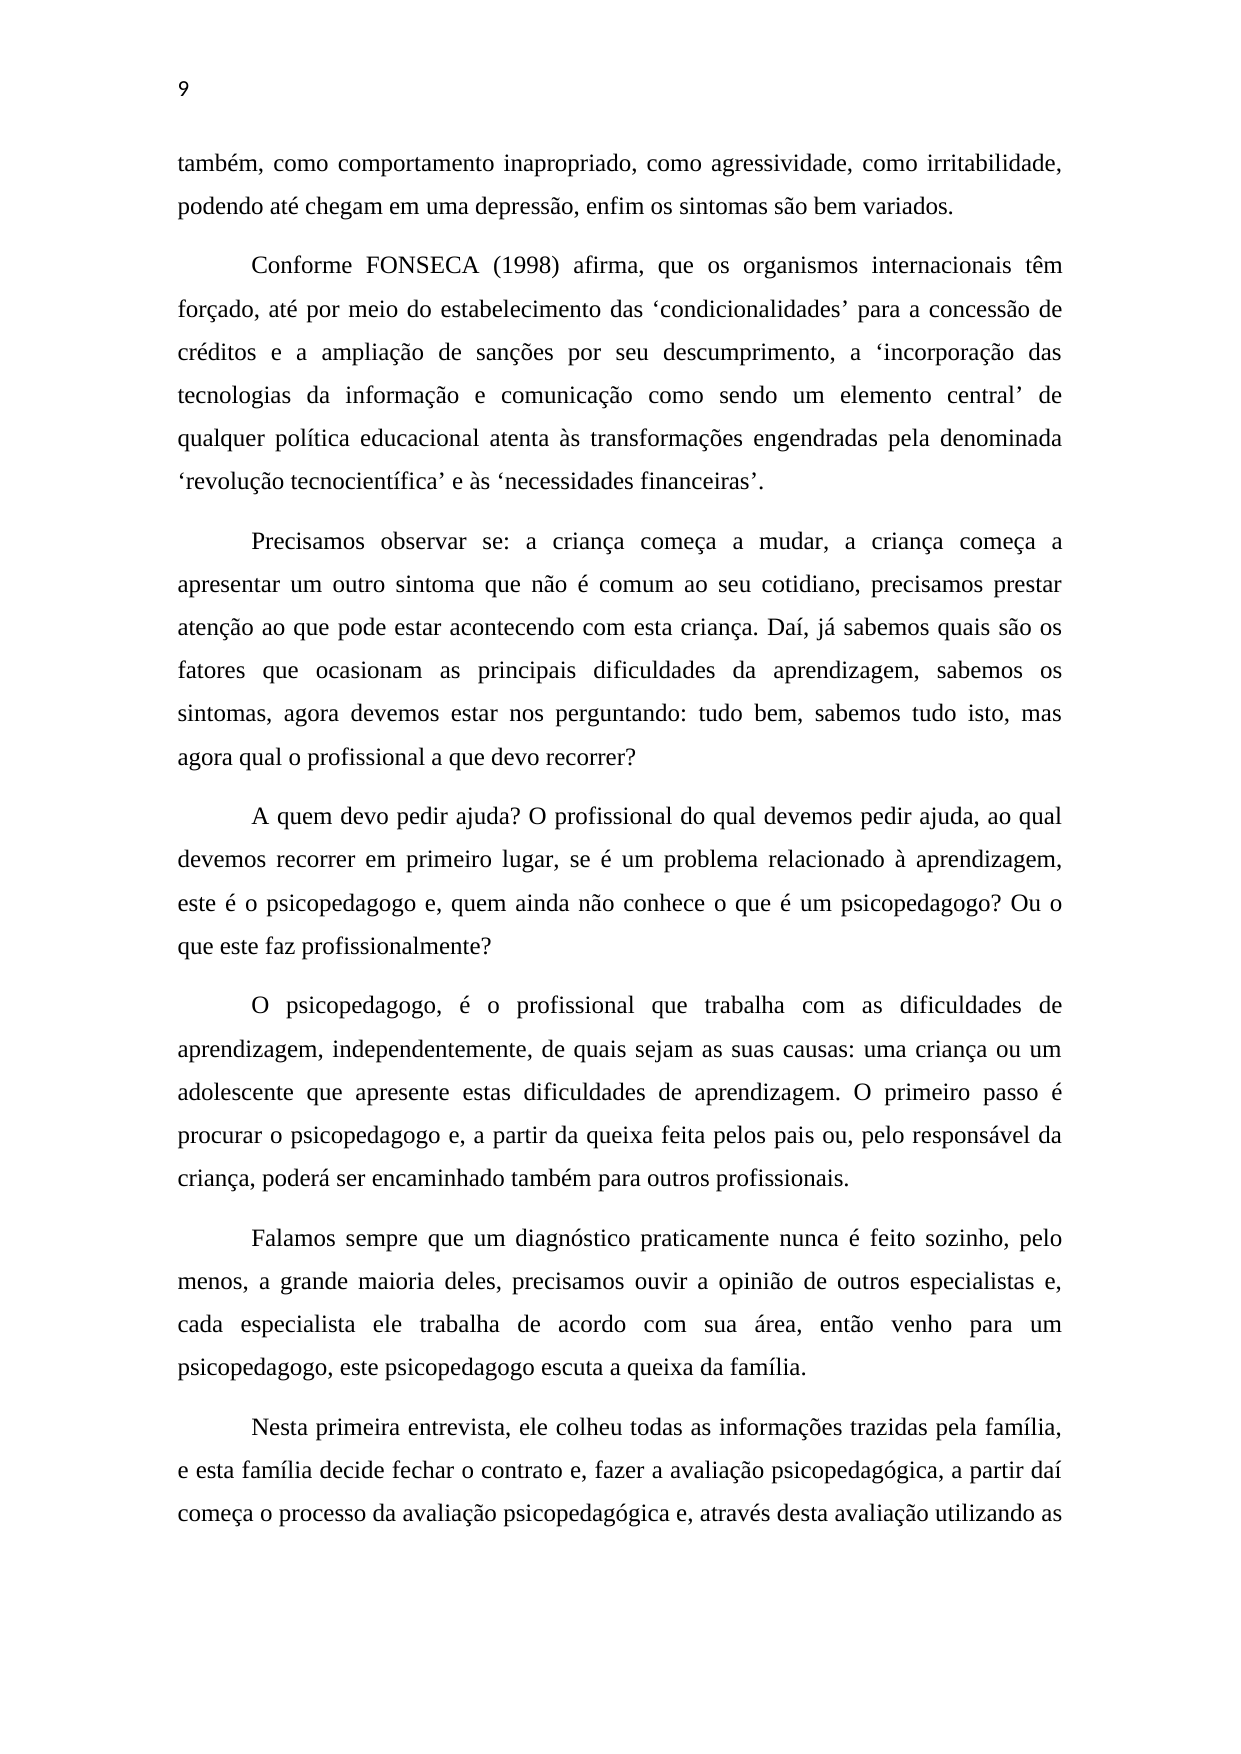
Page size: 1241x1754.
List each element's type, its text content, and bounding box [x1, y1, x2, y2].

text Precisamos observar se: a criança começa a mudar, a criança começa a apresentar um outro sintoma que não é comum ao seu cotidiano, precisamos prestar atenção ao que pode estar acontecendo com esta criança. Daí, já sabemos quais são os fatores que ocasionam as principais dificuldades da aprendizagem, sabemos os sintomas, agora devemos estar nos perguntando: tudo bem, sabemos tudo isto, mas agora qual o profissional a que devo recorrer? [177, 526, 1063, 770]
text Conforme FONSECA (1998) afirma, que os organismos internacionais têm forçado, até por meio do estabelecimento das ‘condicionalidades’ para a concessão de créditos e a ampliação de sanções por seu descumprimento, a ‘incorporação das tecnologias da informação e comunicação como sendo um elemento central’ de qualquer política educacional atenta às transformações engendradas pela denominada ‘revolução tecnocientífica’ e às ‘necessidades financeiras’. [177, 251, 1063, 495]
text A quem devo pedir ajuda? O profissional do qual devemos pedir ajuda, ao qual devemos recorrer em primeiro lugar, se é um problema relacionado à aprendizagem, este é o psicopedagogo e, quem ainda não conhece o que é um psicopedagogo? Ou o que este faz profissionalmente? [177, 801, 1063, 959]
text também, como comportamento inapropriado, como agressividade, como irritabilidade, podendo até chegam em uma depressão, enfim os sintomas são bem variados. [177, 148, 1063, 219]
text O psicopedagogo, é o profissional que trabalha com as dificuldades de aprendizagem, independentemente, de quais sejam as suas causas: uma criança ou um adolescente que apresente estas dificuldades de aprendizagem. O primeiro passo é procurar o psicopedagogo e, a partir da queixa feita pelos pais ou, pelo responsável da criança, poderá ser encaminhado também para outros profissionais. [177, 991, 1063, 1192]
text Falamos sempre que um diagnóstico praticamente nunca é feito sozinho, pelo menos, a grande maioria deles, precisamos ouvir a opinião de outros especialistas e, cada especialista ele trabalha de acordo com sua área, então venho para um psicopedagogo, este psicopedagogo escuta a queixa da família. [177, 1223, 1063, 1381]
text Nesta primeira entrevista, ele colheu todas as informações trazidas pela família, e esta família decide fechar o contrato e, fazer a avaliação psicopedagógica, a partir daí começa o processo da avaliação psicopedagógica e, através desta avaliação utilizando as [177, 1412, 1063, 1527]
